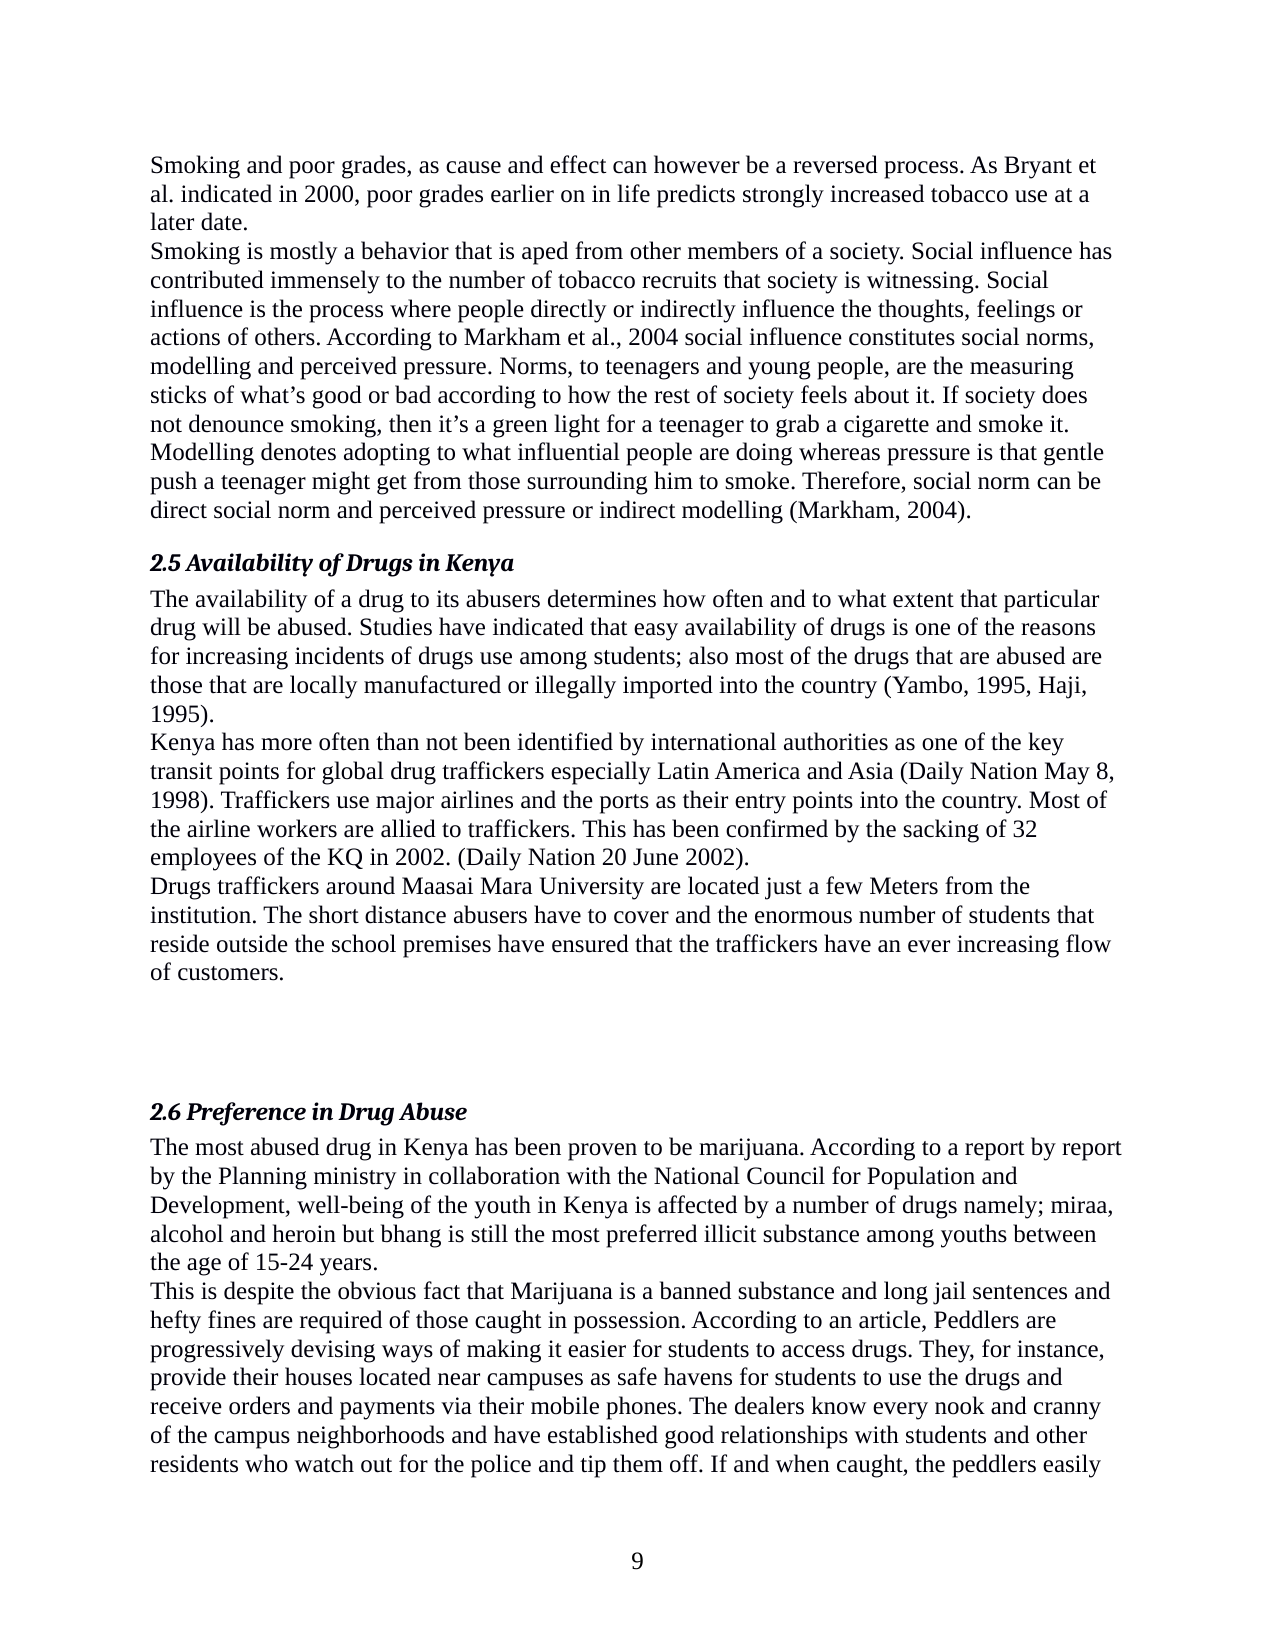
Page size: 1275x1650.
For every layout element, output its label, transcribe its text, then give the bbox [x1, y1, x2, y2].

subtitle 2.5 Availability of Drugs in Kenya [150, 549, 1125, 577]
text This is despite the obvious fact that Marijuana is a banned substance and long jail sentences and hefty fines are required of those caught in possession. According to an article, Peddlers are progressively devising ways of making it easier for students to access drugs. They, for instance, provide their houses located near campuses as safe havens for students to use the drugs and receive orders and payments via their mobile phones. The dealers know every nook and cranny of the campus neighborhoods and have established good relationships with students and other residents who watch out for the police and tip them off. If and when caught, the peddlers easily [150, 1276, 1125, 1477]
text Smoking and poor grades, as cause and effect can however be a reversed process. As Bryant et al. indicated in 2000, poor grades earlier on in life predicts strongly increased tobacco use at a later date. [150, 150, 1125, 236]
subtitle 2.6 Preference in Drug Abuse [150, 1097, 1125, 1126]
text Kenya has more often than not been identified by international authorities as one of the key transit points for global drug traffickers especially Latin America and Asia (Daily Nation May 8, 1998). Traffickers use major airlines and the ports as their entry points into the country. Most of the airline workers are allied to traffickers. This has been confirmed by the sacking of 32 employees of the KQ in 2002. (Daily Nation 20 June 2002). [150, 727, 1125, 871]
text The availability of a drug to its abusers determines how often and to what extent that particular drug will be abused. Studies have indicated that easy availability of drugs is one of the reasons for increasing incidents of drugs use among students; also most of the drugs that are abused are those that are locally manufactured or illegally imported into the country (Yambo, 1995, Haji, 1995). [150, 584, 1125, 727]
text Drugs traffickers around Maasai Mara University are located just a few Meters from the institution. The short distance abusers have to cover and the enormous number of students that reside outside the school premises have ensured that the traffickers have an ever increasing flow of customers. [150, 871, 1125, 986]
text The most abused drug in Kenya has been proven to be marijuana. According to a report by report by the Planning ministry in collaboration with the National Council for Population and Development, well-being of the youth in Kenya is affected by a number of drugs namely; miraa, alcohol and heroin but bhang is still the most preferred illicit substance among youths between the age of 15-24 years. [150, 1132, 1125, 1276]
text Smoking is mostly a behavior that is aped from other members of a society. Social influence has contributed immensely to the number of tobacco recruits that society is witnessing. Social influence is the process where people directly or indirectly influence the thoughts, feelings or actions of others. According to Markham et al., 2004 social influence constitutes social norms, modelling and perceived pressure. Norms, to teenagers and young people, are the measuring sticks of what’s good or bad according to how the rest of society feels about it. If society does not denounce smoking, then it’s a green light for a teenager to grab a cigarette and smoke it. Modelling denotes adopting to what influential people are doing whereas pressure is that gentle push a teenager might get from those surrounding him to smoke. Therefore, social norm can be direct social norm and perceived pressure or indirect modelling (Markham, 2004). [150, 236, 1125, 524]
